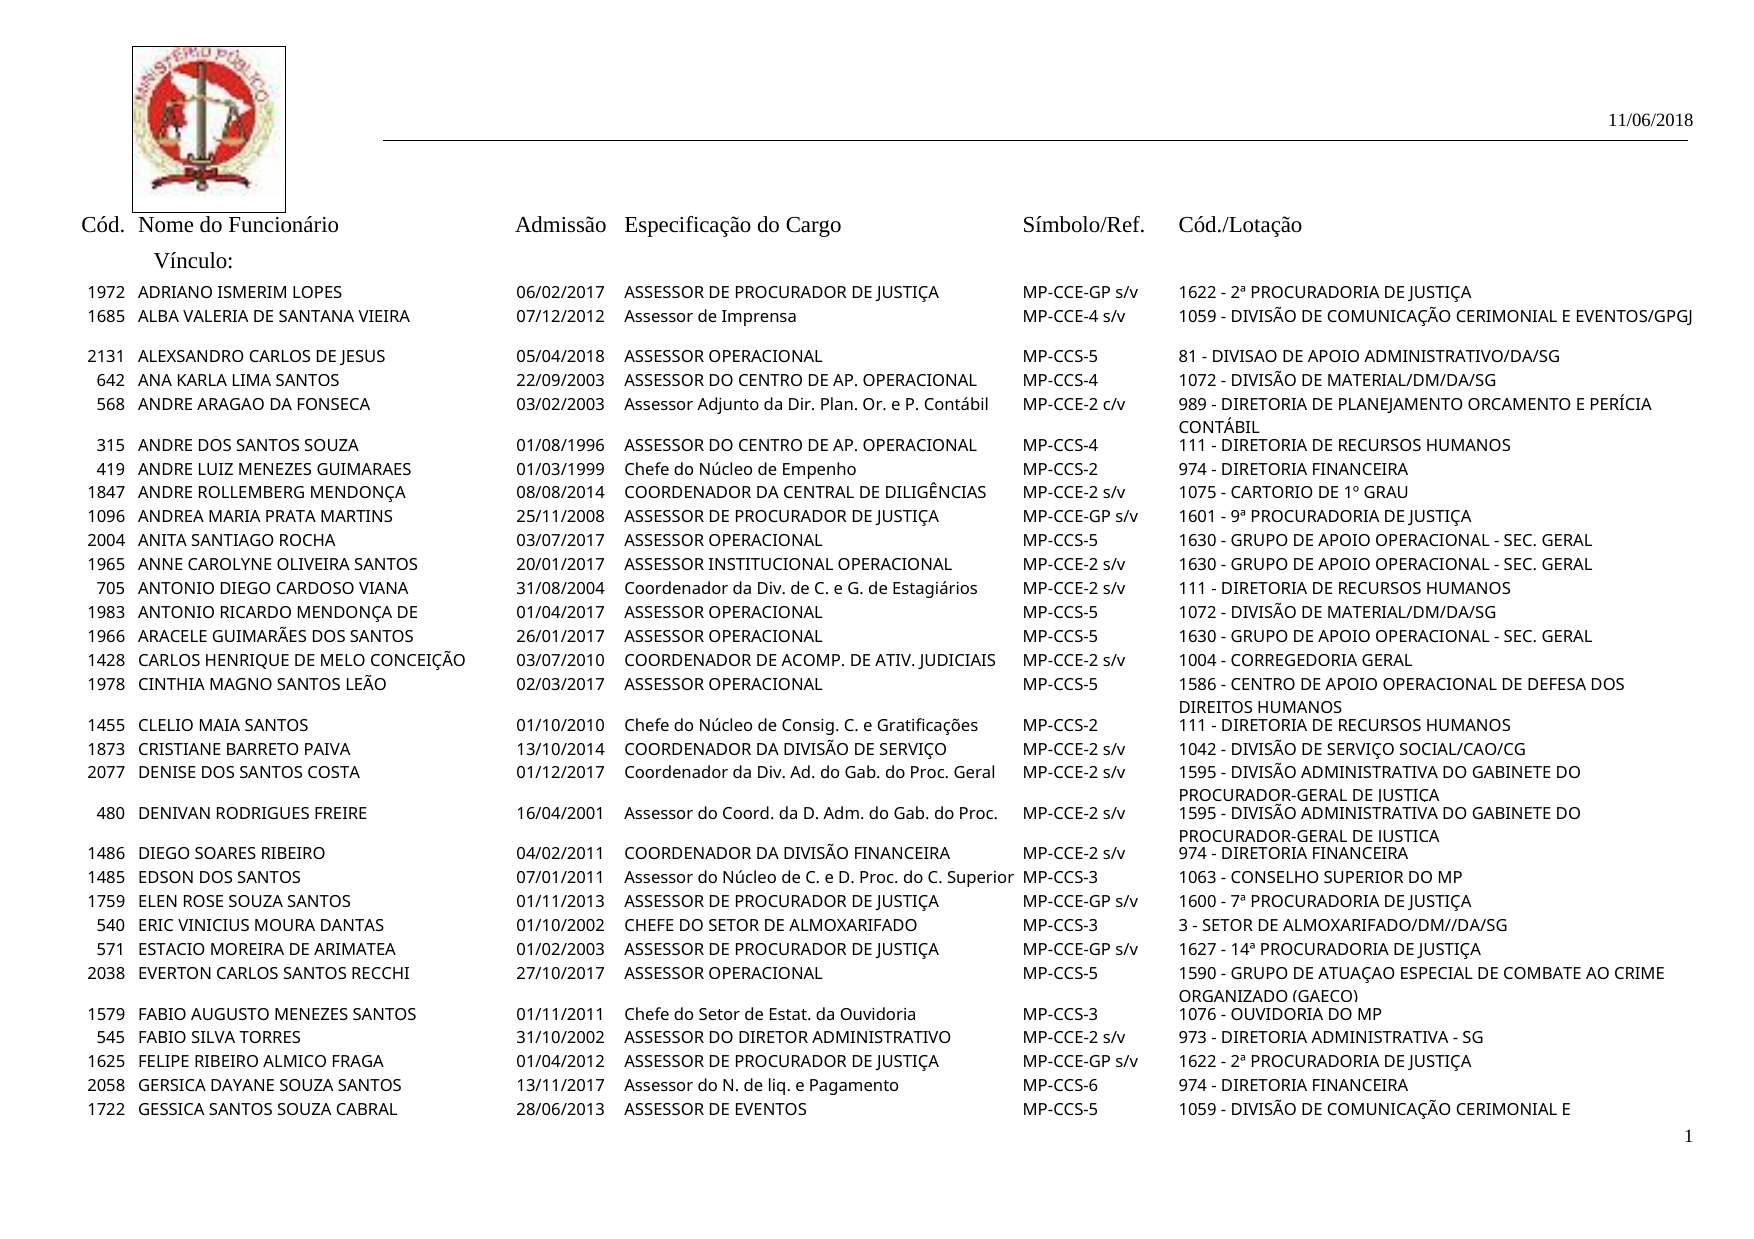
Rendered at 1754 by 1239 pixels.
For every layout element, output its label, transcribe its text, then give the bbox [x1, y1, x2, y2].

table_cell [496, 713, 503, 737]
table_cell 2077 [47, 761, 125, 785]
table_cell [0, 70, 132, 109]
table_cell Vínculo: [135, 248, 233, 279]
table_cell [125, 1026, 138, 1050]
table_cell [352, 142, 1753, 208]
table_cell ASSESSOR DE PROCURADOR DE JUSTIÇA [624, 890, 1022, 914]
table_cell 01/11/2013 [503, 890, 618, 914]
table_cell [1696, 505, 1753, 529]
table_cell MP-CCE-4 s/v [1023, 304, 1175, 328]
table_cell [618, 457, 624, 481]
table_cell 03/02/2003 [503, 393, 618, 417]
table_cell 1075 - CARTORIO DE 1º GRAU [1178, 481, 1696, 505]
table_cell [125, 673, 138, 697]
table_cell ANA KARLA LIMA SANTOS [138, 369, 496, 393]
table_cell ALEXSANDRO CARLOS DE JESUS [138, 345, 496, 369]
table_cell MP-CCS-5 [1023, 345, 1175, 369]
table_cell [618, 211, 624, 244]
table_cell 05/04/2018 [503, 345, 618, 369]
table_cell 1847 [47, 481, 125, 505]
table_cell [496, 1002, 503, 1026]
table_cell MP-CCE-2 s/v [1023, 737, 1175, 761]
table_cell 01/12/2017 [503, 761, 618, 785]
table_cell 28/06/2013 [503, 1098, 618, 1122]
table_cell [496, 369, 503, 393]
table_cell MP-CCS-6 [1023, 1074, 1175, 1098]
table_cell MP-CCS-4 [1023, 433, 1175, 457]
table_cell [0, 625, 47, 649]
table_cell [1696, 649, 1753, 673]
table_cell [496, 962, 503, 986]
table_cell [618, 1002, 624, 1026]
table_cell [0, 866, 47, 890]
table_cell [1696, 433, 1753, 457]
table_cell [496, 673, 503, 697]
table_cell 1873 [47, 737, 125, 761]
table_cell ASSESSOR DE PROCURADOR DE JUSTIÇA [624, 280, 1022, 304]
table_cell [618, 1050, 624, 1074]
table_cell [125, 1098, 138, 1122]
table_cell [385, 211, 503, 244]
table_cell 2131 [47, 345, 125, 369]
table_cell [1696, 481, 1753, 505]
table_cell [0, 417, 1178, 433]
table_cell [1696, 393, 1753, 417]
table_cell [1696, 938, 1753, 962]
table_cell [125, 625, 138, 649]
table_cell GERSICA DAYANE SOUZA SANTOS [138, 1074, 496, 1098]
table_cell 973 - DIRETORIA ADMINISTRATIVA - SG [1178, 1026, 1696, 1050]
table_cell MP-CCE-2 c/v [1023, 393, 1175, 417]
table_cell [496, 801, 503, 825]
table_cell [0, 282, 47, 304]
table_cell [496, 481, 503, 505]
table_cell Coordenador da Div. Ad. do Gab. do Proc. Geral [624, 761, 1022, 785]
table_cell ASSESSOR DO DIRETOR ADMINISTRATIVO [624, 1026, 1022, 1050]
table_cell DIEGO SOARES RIBEIRO [138, 842, 496, 866]
table_cell MP-CCE-GP s/v [1023, 505, 1175, 529]
table_cell 642 [47, 369, 125, 393]
table_cell [618, 505, 624, 529]
table_cell 1063 - CONSELHO SUPERIOR DO MP [1178, 866, 1696, 890]
table_cell [496, 866, 503, 890]
table_cell 1428 [47, 649, 125, 673]
table_cell FABIO SILVA TORRES [138, 1026, 496, 1050]
table_cell [618, 553, 624, 577]
table_cell 315 [47, 433, 125, 457]
table_cell [1696, 369, 1753, 393]
table_cell [1696, 713, 1753, 737]
table_cell 1625 [47, 1050, 125, 1074]
table_cell 1978 [47, 673, 125, 697]
table_cell [1693, 1126, 1753, 1150]
table_cell [1374, 211, 1753, 244]
table_cell Chefe do Setor de Estat. da Ouvidoria [624, 1002, 1022, 1026]
table_cell [1696, 457, 1753, 481]
table_cell 1486 [47, 842, 125, 866]
table_cell MP-CCS-3 [1023, 1002, 1175, 1026]
table_cell [125, 890, 138, 914]
table_cell [0, 369, 47, 393]
table_cell [0, 962, 47, 986]
table_cell 31/08/2004 [503, 577, 618, 601]
table_cell [0, 649, 47, 673]
table_cell ADRIANO ISMERIM LOPES [138, 280, 496, 304]
table_cell MP-CCS-3 [1023, 914, 1175, 938]
table_cell [125, 505, 138, 529]
table_header [0, 0, 1753, 46]
table_cell 1072 - DIVISÃO DE MATERIAL/DM/DA/SG [1178, 601, 1696, 625]
table_cell MP-CCS-4 [1023, 369, 1175, 393]
table_cell [125, 433, 138, 457]
table_cell DENIVAN RODRIGUES FREIRE [138, 801, 496, 825]
table_cell [125, 713, 138, 737]
table_cell Símbolo/Ref. [1023, 211, 1175, 244]
table_cell ANTONIO RICARDO MENDONÇA DE [138, 601, 496, 625]
table_cell MP-CCE-2 s/v [1023, 842, 1175, 866]
table_cell 480 [47, 801, 125, 825]
table_cell 419 [47, 457, 125, 481]
table_cell 1 [1578, 1125, 1693, 1150]
table_cell [0, 553, 47, 577]
table_cell 974 - DIRETORIA FINANCEIRA [1178, 842, 1696, 866]
table_cell [0, 1026, 47, 1050]
table_cell [0, 393, 47, 417]
table_cell 1685 [47, 304, 125, 328]
table_cell 1622 - 2ª PROCURADORIA DE JUSTIÇA [1178, 1050, 1696, 1074]
table_cell [0, 529, 47, 553]
table_cell ASSESSOR OPERACIONAL [624, 601, 1022, 625]
table_cell ANDRE LUIZ MENEZES GUIMARAES [138, 457, 496, 481]
table_cell 1595 - DIVISÃO ADMINISTRATIVA DO GABINETE DO PROCURADOR-GERAL DE JUSTIÇA [1178, 801, 1696, 842]
table_cell [0, 345, 47, 369]
table_cell [125, 938, 138, 962]
table_cell ASSESSOR DE EVENTOS [624, 1098, 1022, 1122]
table_cell 1622 - 2ª PROCURADORIA DE JUSTIÇA [1178, 280, 1696, 304]
table_cell [1696, 825, 1753, 842]
table_cell ASSESSOR OPERACIONAL [624, 529, 1022, 553]
table_cell 06/02/2017 [503, 280, 618, 304]
table_cell [618, 304, 624, 328]
table_cell [618, 1098, 624, 1122]
table_cell MP-CCS-5 [1023, 673, 1175, 697]
table_cell 1722 [47, 1098, 125, 1122]
table_cell [0, 914, 47, 938]
table_cell 1455 [47, 713, 125, 737]
table_cell 11/06/2018 [1484, 109, 1693, 136]
table_cell [618, 866, 624, 890]
table_cell [1696, 553, 1753, 577]
table_cell [0, 713, 47, 737]
table_cell [125, 842, 138, 866]
table_cell [0, 457, 47, 481]
table_cell [0, 601, 47, 625]
table_cell [496, 890, 503, 914]
table_cell ASSESSOR DE PROCURADOR DE JUSTIÇA [624, 505, 1022, 529]
table_cell 974 - DIRETORIA FINANCEIRA [1178, 457, 1696, 481]
table_cell ASSESSOR DO CENTRO DE AP. OPERACIONAL [624, 369, 1022, 393]
table_cell ASSESSOR DE PROCURADOR DE JUSTIÇA [624, 1050, 1022, 1074]
table_cell 25/11/2008 [503, 505, 618, 529]
table_cell [1696, 328, 1753, 345]
table_cell 31/10/2002 [503, 1026, 618, 1050]
table_cell [0, 328, 1178, 345]
table_cell [352, 46, 1753, 70]
table_cell [1696, 761, 1753, 785]
table_cell 01/10/2010 [503, 713, 618, 737]
table_cell FELIPE RIBEIRO ALMICO FRAGA [138, 1050, 496, 1074]
table_cell Especificação do Cargo [624, 211, 907, 244]
table_cell 2004 [47, 529, 125, 553]
table_cell [618, 1074, 624, 1098]
table_cell [496, 601, 503, 625]
table_cell [1696, 1026, 1753, 1050]
table_cell 03/07/2010 [503, 649, 618, 673]
table_cell [125, 529, 138, 553]
table_cell 111 - DIRETORIA DE RECURSOS HUMANOS [1178, 433, 1696, 457]
table_cell 1627 - 14ª PROCURADORIA DE JUSTIÇA [1178, 938, 1696, 962]
table_cell MP-CCE-2 s/v [1023, 801, 1175, 825]
table_cell 1072 - DIVISÃO DE MATERIAL/DM/DA/SG [1178, 369, 1696, 393]
table_cell CINTHIA MAGNO SANTOS LEÃO [138, 673, 496, 697]
table_cell [496, 625, 503, 649]
table_cell CARLOS HENRIQUE DE MELO CONCEIÇÃO [138, 649, 496, 673]
table_cell MP-CCE-GP s/v [1023, 280, 1175, 304]
table_cell [125, 457, 138, 481]
table_cell 705 [47, 577, 125, 601]
table_cell [1696, 304, 1753, 328]
table_cell [1696, 986, 1753, 1002]
table_cell EDSON DOS SANTOS [138, 866, 496, 890]
table_cell [1696, 801, 1753, 825]
table_cell 1485 [47, 866, 125, 890]
table_cell ASSESSOR DE PROCURADOR DE JUSTIÇA [624, 938, 1022, 962]
table_cell [0, 801, 47, 825]
table_cell [618, 801, 624, 825]
table_cell [0, 142, 132, 208]
table_cell [496, 914, 503, 938]
table_cell COORDENADOR DA DIVISÃO FINANCEIRA [624, 842, 1022, 866]
table_cell ANDREA MARIA PRATA MARTINS [138, 505, 496, 529]
table_cell ASSESSOR INSTITUCIONAL OPERACIONAL [624, 553, 1022, 577]
table_cell [0, 304, 47, 328]
table_cell [0, 1098, 47, 1122]
table_cell 08/08/2014 [503, 481, 618, 505]
table_cell [125, 1050, 138, 1074]
table_cell 01/04/2012 [503, 1050, 618, 1074]
table_cell Cód./Lotação [1178, 211, 1374, 244]
table_cell ASSESSOR OPERACIONAL [624, 345, 1022, 369]
table_cell FABIO AUGUSTO MENEZES SANTOS [138, 1002, 496, 1026]
table_cell [1696, 625, 1753, 649]
table_cell 07/12/2012 [503, 304, 618, 328]
table_cell 2038 [47, 962, 125, 986]
table_cell [0, 1002, 47, 1026]
table_cell [1696, 1074, 1753, 1098]
table_cell [1696, 890, 1753, 914]
table_cell ASSESSOR OPERACIONAL [624, 625, 1022, 649]
table_cell [496, 1026, 503, 1050]
table_cell [0, 1074, 47, 1098]
table_cell [496, 393, 503, 417]
table_cell ALBA VALERIA DE SANTANA VIEIRA [138, 304, 496, 328]
table_cell [496, 529, 503, 553]
table_cell 01/04/2017 [503, 601, 618, 625]
table_cell [618, 369, 624, 393]
table_cell 13/10/2014 [503, 737, 618, 761]
table_cell MP-CCE-GP s/v [1023, 1050, 1175, 1074]
table_cell [125, 737, 138, 761]
table_cell [0, 433, 47, 457]
table_cell 1983 [47, 601, 125, 625]
table_cell [618, 761, 624, 785]
table_cell MP-CCS-5 [1023, 1098, 1175, 1122]
table_cell [618, 673, 624, 697]
table_cell [0, 986, 1178, 1002]
table_cell [618, 842, 624, 866]
table_cell [618, 737, 624, 761]
table_cell 1966 [47, 625, 125, 649]
table_cell EVERTON CARLOS SANTOS RECCHI [138, 962, 496, 986]
table_cell [0, 761, 47, 785]
table_cell 01/10/2002 [503, 914, 618, 938]
table_cell [125, 1002, 138, 1026]
table_cell 1630 - GRUPO DE APOIO OPERACIONAL - SEC. GERAL [1178, 529, 1696, 553]
table_cell [1696, 673, 1753, 697]
table_cell [496, 761, 503, 785]
table_cell [0, 109, 132, 136]
table_cell Coordenador da Div. de C. e G. de Estagiários [624, 577, 1022, 601]
table_cell [125, 761, 138, 785]
table_cell [0, 1050, 47, 1074]
table_cell [125, 393, 138, 417]
table_cell MP-CCE-2 s/v [1023, 481, 1175, 505]
table_cell 1601 - 9ª PROCURADORIA DE JUSTIÇA [1178, 505, 1696, 529]
table_cell 27/10/2017 [503, 962, 618, 986]
table_cell Nome do Funcionário [138, 211, 385, 244]
table_cell [618, 649, 624, 673]
table_cell [496, 737, 503, 761]
table_cell 04/02/2011 [503, 842, 618, 866]
table_cell Admissão [503, 211, 618, 244]
table_cell ESTACIO MOREIRA DE ARIMATEA [138, 938, 496, 962]
table_cell [286, 46, 352, 208]
table_cell [618, 577, 624, 601]
table_cell [0, 1126, 1578, 1150]
table_cell [496, 345, 503, 369]
table_cell 1096 [47, 505, 125, 529]
table_cell [0, 577, 47, 601]
table_cell 01/08/1996 [503, 433, 618, 457]
table_cell [1696, 697, 1753, 713]
table_cell [496, 1098, 503, 1122]
table_cell 540 [47, 914, 125, 938]
table_cell Assessor de Imprensa [624, 304, 1022, 328]
table_cell 1759 [47, 890, 125, 914]
table_cell [0, 211, 53, 244]
table_cell 1630 - GRUPO DE APOIO OPERACIONAL - SEC. GERAL [1178, 625, 1696, 649]
table_cell ANNE CAROLYNE OLIVEIRA SANTOS [138, 553, 496, 577]
table_cell DENISE DOS SANTOS COSTA [138, 761, 496, 785]
table_cell [618, 282, 624, 304]
table_cell 01/11/2011 [503, 1002, 618, 1026]
table_cell Assessor do Núcleo de C. e D. Proc. do C. Superior [624, 866, 1022, 890]
table_cell ERIC VINICIUS MOURA DANTAS [138, 914, 496, 938]
table_cell [1696, 1050, 1753, 1074]
table_cell [1696, 842, 1753, 866]
table_cell 01/03/1999 [503, 457, 618, 481]
table_cell 22/09/2003 [503, 369, 618, 393]
table_cell 1042 - DIVISÃO DE SERVIÇO SOCIAL/CAO/CG [1178, 737, 1696, 761]
table_cell 1965 [47, 553, 125, 577]
table_cell CHEFE DO SETOR DE ALMOXARIFADO [624, 914, 1022, 938]
table_cell [618, 625, 624, 649]
table_cell COORDENADOR DA CENTRAL DE DILIGÊNCIAS [624, 481, 1022, 505]
table_cell MP-CCE-2 s/v [1023, 649, 1175, 673]
table_cell [1696, 529, 1753, 553]
table_cell 1595 - DIVISÃO ADMINISTRATIVA DO GABINETE DO PROCURADOR-GERAL DE JUSTIÇA [1178, 761, 1696, 801]
table_cell 1590 - GRUPO DE ATUAÇAO ESPECIAL DE COMBATE AO CRIME ORGANIZADO (GAECO) [1178, 962, 1696, 1002]
table_cell [496, 938, 503, 962]
table_cell [125, 1074, 138, 1098]
table_cell [1696, 1002, 1753, 1026]
table_cell 02/03/2017 [503, 673, 618, 697]
table_cell [1696, 282, 1753, 304]
table_cell [125, 282, 138, 304]
table_cell GESSICA SANTOS SOUZA CABRAL [138, 1098, 496, 1122]
table_cell 16/04/2001 [503, 801, 618, 825]
table_cell 20/01/2017 [503, 553, 618, 577]
table_cell [0, 697, 1178, 713]
table_cell COORDENADOR DA DIVISÃO DE SERVIÇO [624, 737, 1022, 761]
table_cell [618, 433, 624, 457]
table_cell ANDRE ARAGAO DA FONSECA [138, 393, 496, 417]
table_cell [0, 890, 47, 914]
table_cell 1586 - CENTRO DE APOIO OPERACIONAL DE DEFESA DOS DIREITOS HUMANOS [1178, 673, 1696, 713]
table_cell 07/01/2011 [503, 866, 618, 890]
table_cell 2058 [47, 1074, 125, 1098]
table_cell [125, 649, 138, 673]
table_cell [0, 46, 132, 70]
table_cell [1696, 601, 1753, 625]
table_cell [0, 505, 47, 529]
table_cell COORDENADOR DE ACOMP. DE ATIV. JUDICIAIS [624, 649, 1022, 673]
table_cell MP-CCS-5 [1023, 529, 1175, 553]
table_cell 1600 - 7ª PROCURADORIA DE JUSTIÇA [1178, 890, 1696, 914]
table_cell MP-CCS-3 [1023, 866, 1175, 890]
table_cell 111 - DIRETORIA DE RECURSOS HUMANOS [1178, 713, 1696, 737]
table_cell [496, 282, 503, 304]
table_cell ASSESSOR DO CENTRO DE AP. OPERACIONAL [624, 433, 1022, 457]
table_cell 1059 - DIVISÃO DE COMUNICAÇÃO CERIMONIAL E EVENTOS/GPGJ [1178, 304, 1696, 345]
table_cell 3 - SETOR DE ALMOXARIFADO/DM//DA/SG [1178, 914, 1696, 938]
table_cell [125, 962, 138, 986]
table_cell [125, 577, 138, 601]
table_cell ARACELE GUIMARÃES DOS SANTOS [138, 625, 496, 649]
table_cell 1059 - DIVISÃO DE COMUNICAÇÃO CERIMONIAL E [1178, 1098, 1696, 1122]
table_cell Chefe do Núcleo de Consig. C. e Gratificações [624, 713, 1022, 737]
table_cell [496, 505, 503, 529]
table_cell 571 [47, 938, 125, 962]
table_cell [1693, 109, 1753, 136]
table_cell [1696, 914, 1753, 938]
table_cell [125, 481, 138, 505]
table_cell MP-CCE-2 s/v [1023, 761, 1175, 785]
table_cell 989 - DIRETORIA DE PLANEJAMENTO ORCAMENTO E PERÍCIA CONTÁBIL [1178, 393, 1696, 433]
table_cell [0, 825, 1178, 842]
table_cell MP-CCS-2 [1023, 457, 1175, 481]
table_cell ASSESSOR OPERACIONAL [624, 673, 1022, 697]
table_cell [0, 785, 1178, 801]
table_cell [125, 914, 138, 938]
table_cell MP-CCE-2 s/v [1023, 553, 1175, 577]
table_cell 26/01/2017 [503, 625, 618, 649]
table_cell ELEN ROSE SOUZA SANTOS [138, 890, 496, 914]
table_cell [618, 938, 624, 962]
table_cell [1696, 345, 1753, 369]
table_cell 1004 - CORREGEDORIA GERAL [1178, 649, 1696, 673]
table_cell [496, 649, 503, 673]
table_cell 1076 - OUVIDORIA DO MP [1178, 1002, 1696, 1026]
table_cell MP-CCS-2 [1023, 713, 1175, 737]
table_cell 1972 [47, 280, 125, 304]
table_cell Cód. [53, 211, 125, 244]
table_cell [125, 211, 138, 244]
table_cell [352, 70, 1753, 109]
table_cell 111 - DIRETORIA DE RECURSOS HUMANOS [1178, 577, 1696, 601]
table_cell [1696, 785, 1753, 801]
table_cell Assessor Adjunto da Dir. Plan. Or. e P. Contábil [624, 393, 1022, 417]
table_cell [496, 1050, 503, 1074]
table_cell [0, 842, 47, 866]
table_cell [618, 601, 624, 625]
table_cell 545 [47, 1026, 125, 1050]
table_cell [496, 433, 503, 457]
table_cell 1579 [47, 1002, 125, 1026]
table_cell [0, 737, 47, 761]
table_cell [125, 369, 138, 393]
table_cell [618, 529, 624, 553]
table_cell [233, 250, 1753, 279]
table_cell 13/11/2017 [503, 1074, 618, 1098]
table_cell ANITA SANTIAGO ROCHA [138, 529, 496, 553]
table_cell [0, 673, 47, 697]
table_cell MP-CCS-5 [1023, 962, 1175, 986]
table_cell ANDRE DOS SANTOS SOUZA [138, 433, 496, 457]
table_cell [0, 250, 135, 279]
table_cell [1696, 417, 1753, 433]
table_cell Assessor do Coord. da D. Adm. do Gab. do Proc. [624, 801, 1022, 825]
table_cell MP-CCE-2 s/v [1023, 577, 1175, 601]
table_cell 81 - DIVISAO DE APOIO ADMINISTRATIVO/DA/SG [1178, 345, 1696, 369]
table_cell 1630 - GRUPO DE APOIO OPERACIONAL - SEC. GERAL [1178, 553, 1696, 577]
table_cell Chefe do Núcleo de Empenho [624, 457, 1022, 481]
table_cell MP-CCE-GP s/v [1023, 938, 1175, 962]
table_cell [618, 345, 624, 369]
table_cell MP-CCS-5 [1023, 625, 1175, 649]
table_cell [1696, 962, 1753, 986]
table_cell 01/02/2003 [503, 938, 618, 962]
table_cell [125, 304, 138, 328]
table_cell [496, 457, 503, 481]
table_cell [496, 1074, 503, 1098]
table_cell MP-CCE-GP s/v [1023, 890, 1175, 914]
table_cell [618, 713, 624, 737]
table_cell CLELIO MAIA SANTOS [138, 713, 496, 737]
table_cell [496, 577, 503, 601]
table_cell [618, 914, 624, 938]
table_cell [1696, 577, 1753, 601]
table_cell [125, 553, 138, 577]
table_cell [496, 553, 503, 577]
table_cell [125, 866, 138, 890]
table_cell [618, 481, 624, 505]
table_cell [618, 890, 624, 914]
table_cell [618, 393, 624, 417]
table_cell [352, 109, 1484, 136]
table_cell MP-CCE-2 s/v [1023, 1026, 1175, 1050]
table_cell [0, 481, 47, 505]
table_cell ASSESSOR OPERACIONAL [624, 962, 1022, 986]
table_cell ANTONIO DIEGO CARDOSO VIANA [138, 577, 496, 601]
table_cell [1696, 1098, 1753, 1122]
table_cell [618, 1026, 624, 1050]
table_cell [496, 304, 503, 328]
table_cell [1696, 866, 1753, 890]
table_cell Assessor do N. de liq. e Pagamento [624, 1074, 1022, 1098]
table_cell [125, 801, 138, 825]
table_cell 03/07/2017 [503, 529, 618, 553]
table_cell CRISTIANE BARRETO PAIVA [138, 737, 496, 761]
table_cell MP-CCS-5 [1023, 601, 1175, 625]
table_cell 974 - DIRETORIA FINANCEIRA [1178, 1074, 1696, 1098]
table_cell 568 [47, 393, 125, 417]
table_cell [125, 345, 138, 369]
table_cell [907, 211, 1022, 244]
table_cell [1696, 737, 1753, 761]
table_cell [496, 842, 503, 866]
table_cell ANDRE ROLLEMBERG MENDONÇA [138, 481, 496, 505]
table_cell [125, 601, 138, 625]
table_cell [0, 938, 47, 962]
table_cell [618, 962, 624, 986]
